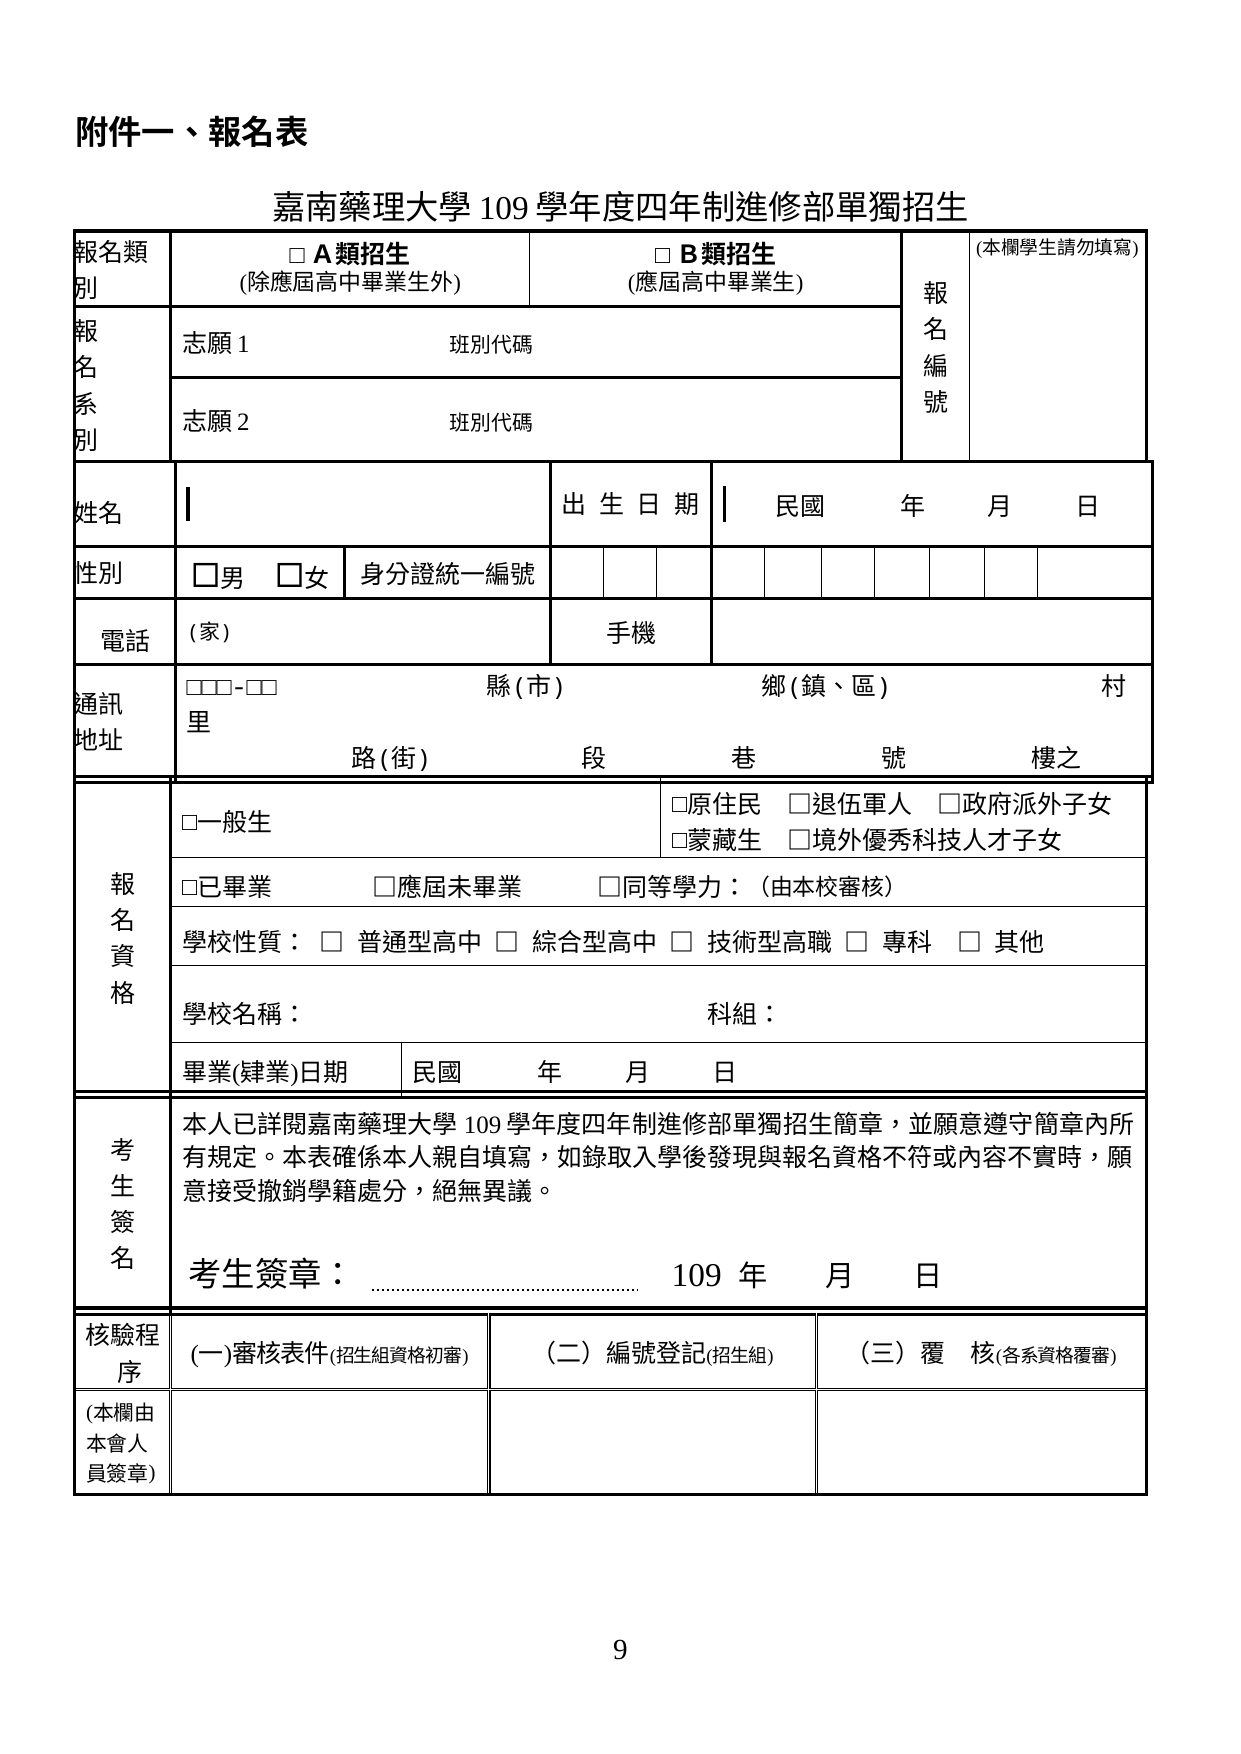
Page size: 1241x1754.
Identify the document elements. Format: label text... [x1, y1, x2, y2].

table_cell （三）覆 核(各系資格覆審) [818, 1316, 1145, 1388]
table_cell （二）編號登記(招生組) [491, 1316, 815, 1388]
table_cell 本人已詳閱嘉南藥理大學109學年度四年制進修部單獨招生簡章，並願意遵守簡章內所有規定。本表確係本人親自填寫，如錄取入學後發現與報名資格不符或內容不實時，願意接受撤銷學籍處分，絕無異議。 考生簽章： 109 年 月 日 [172, 1099, 1145, 1306]
table_cell [552, 548, 603, 597]
table_cell □一般生 [172, 784, 660, 857]
table_cell [930, 548, 984, 597]
table_cell [1148, 1042, 1152, 1090]
table_cell □□□-□□ 縣(市) 鄉(鎮、區) 村里 路(街) 段 巷 號 樓之 [177, 666, 1151, 775]
table_cell 手機 [552, 600, 710, 663]
table_cell [491, 1391, 815, 1493]
table_header 報名類別 [76, 233, 169, 305]
table_cell [765, 548, 821, 597]
table_cell [1148, 1388, 1152, 1493]
table_header (本欄學生請勿填寫) [970, 233, 1145, 460]
table_cell [818, 1391, 1145, 1493]
table_cell [1148, 857, 1152, 906]
table_cell [1148, 1306, 1152, 1388]
table_cell [1148, 906, 1152, 965]
table_cell (一)審核表件(招生組資格初審) [172, 1310, 489, 1388]
table_header [1148, 229, 1152, 305]
subtitle 附件一、報名表 [75, 113, 1165, 152]
table_cell 民國 年 月 日 [713, 463, 1151, 545]
table_header □ Ｂ類招生 (應屆高中畢業生) [530, 233, 900, 305]
table_cell □原住民 □退伍軍人 □政府派外子女 □蒙藏生 □境外優秀科技人才子女 [661, 784, 1145, 857]
table_cell 核驗程序 [76, 1316, 169, 1388]
table_cell 志願1 班別代碼 [172, 308, 900, 376]
table_cell 身分證統一編號 [346, 548, 549, 597]
table_cell [875, 548, 929, 597]
table_cell 電話 [76, 600, 174, 663]
table_cell [657, 548, 710, 597]
table_cell [1148, 376, 1152, 460]
table_cell [1038, 548, 1151, 597]
table_cell [172, 1391, 487, 1493]
table_cell 男 女 [177, 548, 343, 597]
table_cell (家) [177, 600, 549, 663]
table_cell 姓名 [76, 463, 174, 545]
table_cell (本欄由本會人員簽章) [76, 1391, 169, 1493]
table_cell 性別 [76, 548, 174, 597]
table_cell 民國 年 月 日 [402, 1043, 1145, 1090]
table_cell 學校名稱： 科組： [172, 966, 1145, 1042]
table_cell [985, 548, 1037, 597]
table_cell 通訊 地址 [76, 666, 174, 775]
table_cell 報 名 系 別 [76, 308, 169, 460]
table_cell [713, 548, 764, 597]
table_cell 考 生 簽 名 [76, 1099, 169, 1306]
table_cell [1148, 965, 1152, 1042]
table_header □ Ａ類招生 (除應屆高中畢業生外) [172, 233, 529, 305]
table_cell [604, 548, 656, 597]
text 嘉南藥理大學109學年度四年制進修部單獨招生 [75, 181, 1165, 229]
table_cell [1148, 784, 1152, 857]
table_cell 出 生 日 期 [552, 463, 710, 545]
table_cell □已畢業 □應屆未畢業 □同等學力：（由本校審核） [172, 858, 1145, 906]
table_cell 志願2 班別代碼 [172, 379, 900, 460]
table_cell [822, 548, 874, 597]
table_cell 畢業(肄業)日期 [172, 1043, 401, 1090]
table_header 報名編號 [903, 233, 969, 460]
table_cell [177, 463, 549, 545]
table_cell 學校性質： □ 普通型高中 □ 綜合型高中 □ 技術型高職 □ 專科 □ 其他 [172, 907, 1145, 965]
table_cell 報 名 資 格 [76, 784, 169, 1090]
table_cell [1148, 305, 1152, 376]
table_cell [1148, 1090, 1152, 1306]
table_cell [713, 600, 1151, 663]
